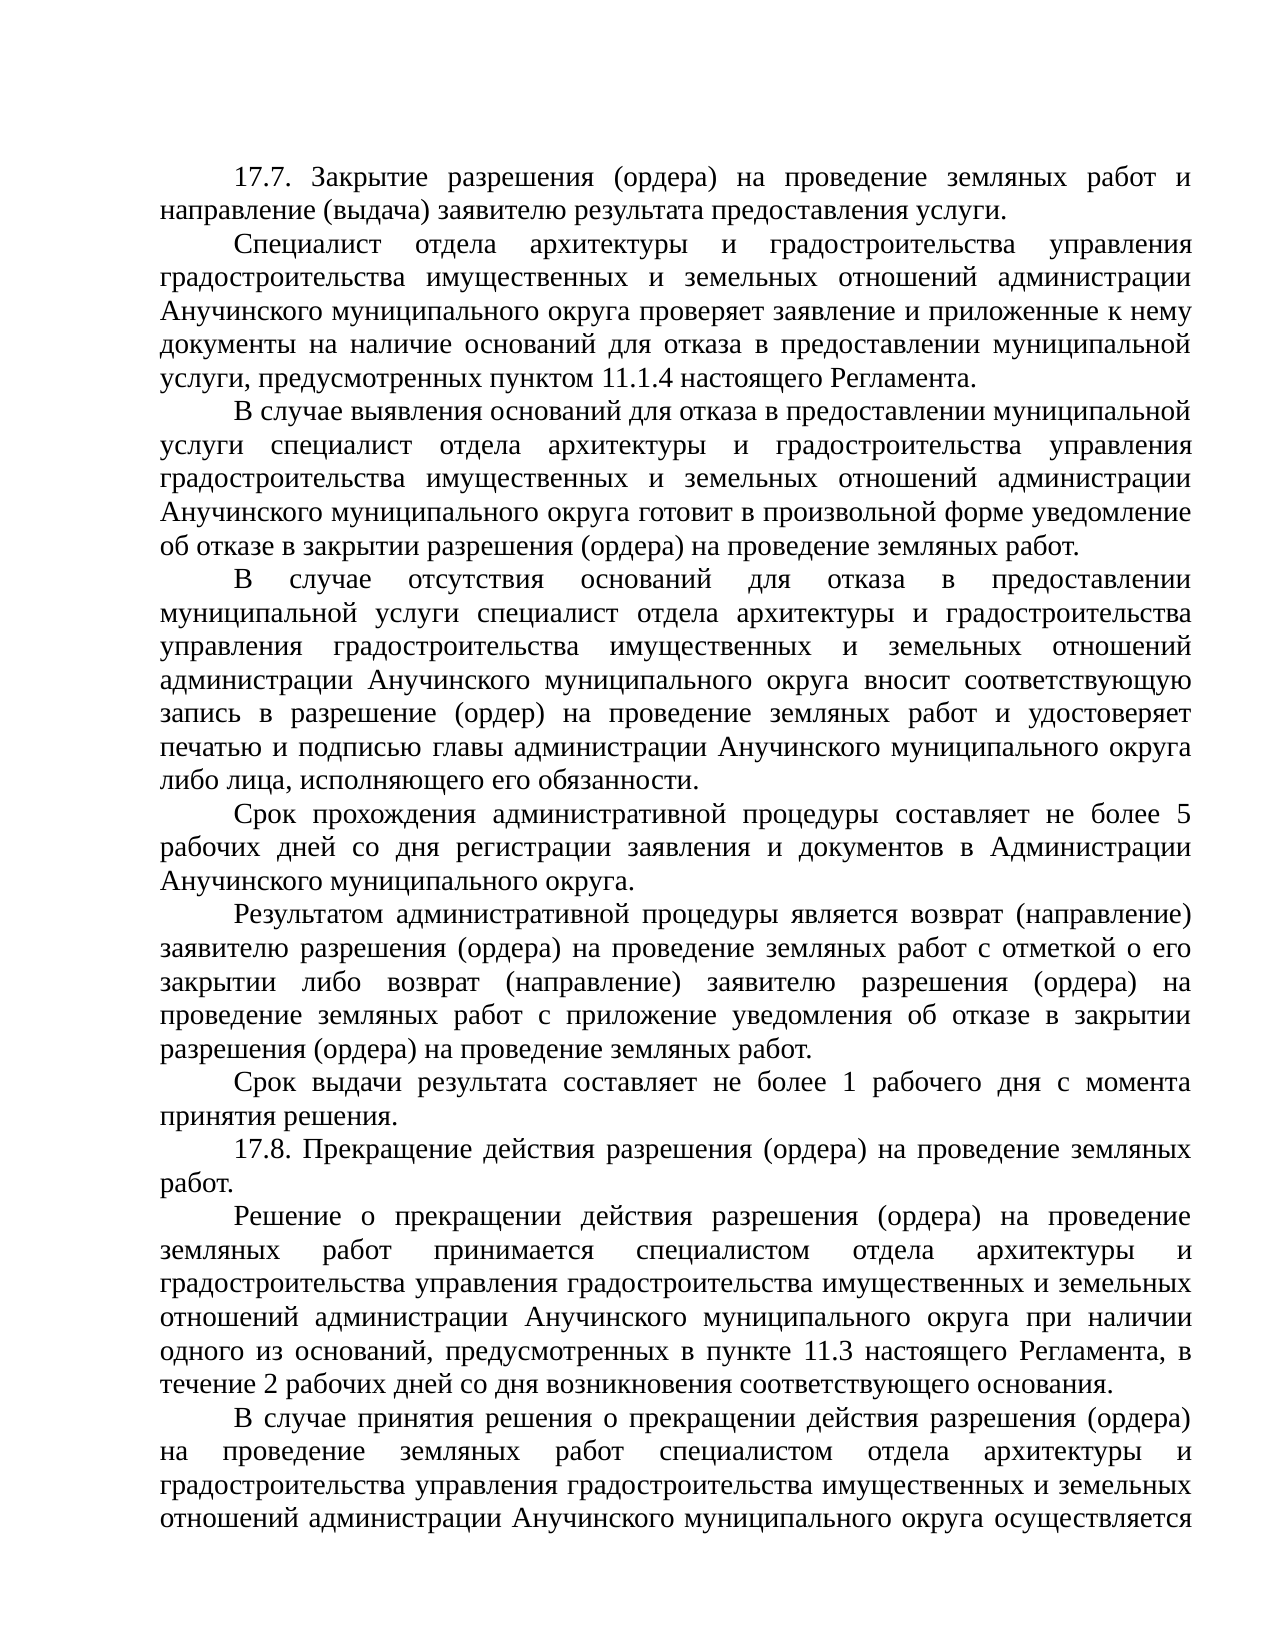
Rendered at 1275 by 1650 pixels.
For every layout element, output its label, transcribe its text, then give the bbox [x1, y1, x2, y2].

text Срок выдачи результата составляет не более 1 рабочего дня с момента принятия решения. [159, 1064, 1192, 1131]
text 17.7. Закрытие разрешения (ордера) на проведение земляных работ и направление (выдача) заявителю результата предоставления услуги. [159, 159, 1192, 226]
text Специалист отдела архитектуры и градостроительства управления градостроительства имущественных и земельных отношений администрации Анучинского муниципального округа проверяет заявление и приложенные к нему документы на наличие оснований для отказа в предоставлении муниципальной услуги, предусмотренных пунктом 11.1.4 настоящего Регламента. [159, 226, 1192, 393]
text В случае принятия решения о прекращении действия разрешения (ордера) на проведение земляных работ специалистом отдела архитектуры и градостроительства управления градостроительства имущественных и земельных отношений администрации Анучинского муниципального округа осуществляется [159, 1400, 1192, 1534]
text Срок прохождения административной процедуры составляет не более 5 рабочих дней со дня регистрации заявления и документов в Администрации Анучинского муниципального округа. [159, 796, 1192, 897]
text Результатом административной процедуры является возврат (направление) заявителю разрешения (ордера) на проведение земляных работ с отметкой о его закрытии либо возврат (направление) заявителю разрешения (ордера) на проведение земляных работ с приложение уведомления об отказе в закрытии разрешения (ордера) на проведение земляных работ. [159, 897, 1192, 1064]
text 17.8. Прекращение действия разрешения (ордера) на проведение земляных работ. [159, 1131, 1192, 1198]
text Решение о прекращении действия разрешения (ордера) на проведение земляных работ принимается специалистом отдела архитектуры и градостроительства управления градостроительства имущественных и земельных отношений администрации Анучинского муниципального округа при наличии одного из оснований, предусмотренных в пункте 11.3 настоящего Регламента, в течение 2 рабочих дней со дня возникновения соответствующего основания. [159, 1198, 1192, 1400]
text В случае выявления оснований для отказа в предоставлении муниципальной услуги специалист отдела архитектуры и градостроительства управления градостроительства имущественных и земельных отношений администрации Анучинского муниципального округа готовит в произвольной форме уведомление об отказе в закрытии разрешения (ордера) на проведение земляных работ. [159, 393, 1192, 561]
text В случае отсутствия оснований для отказа в предоставлении муниципальной услуги специалист отдела архитектуры и градостроительства управления градостроительства имущественных и земельных отношений администрации Анучинского муниципального округа вносит соответствующую запись в разрешение (ордер) на проведение земляных работ и удостоверяет печатью и подписью главы администрации Анучинского муниципального округа либо лица, исполняющего его обязанности. [159, 561, 1192, 796]
